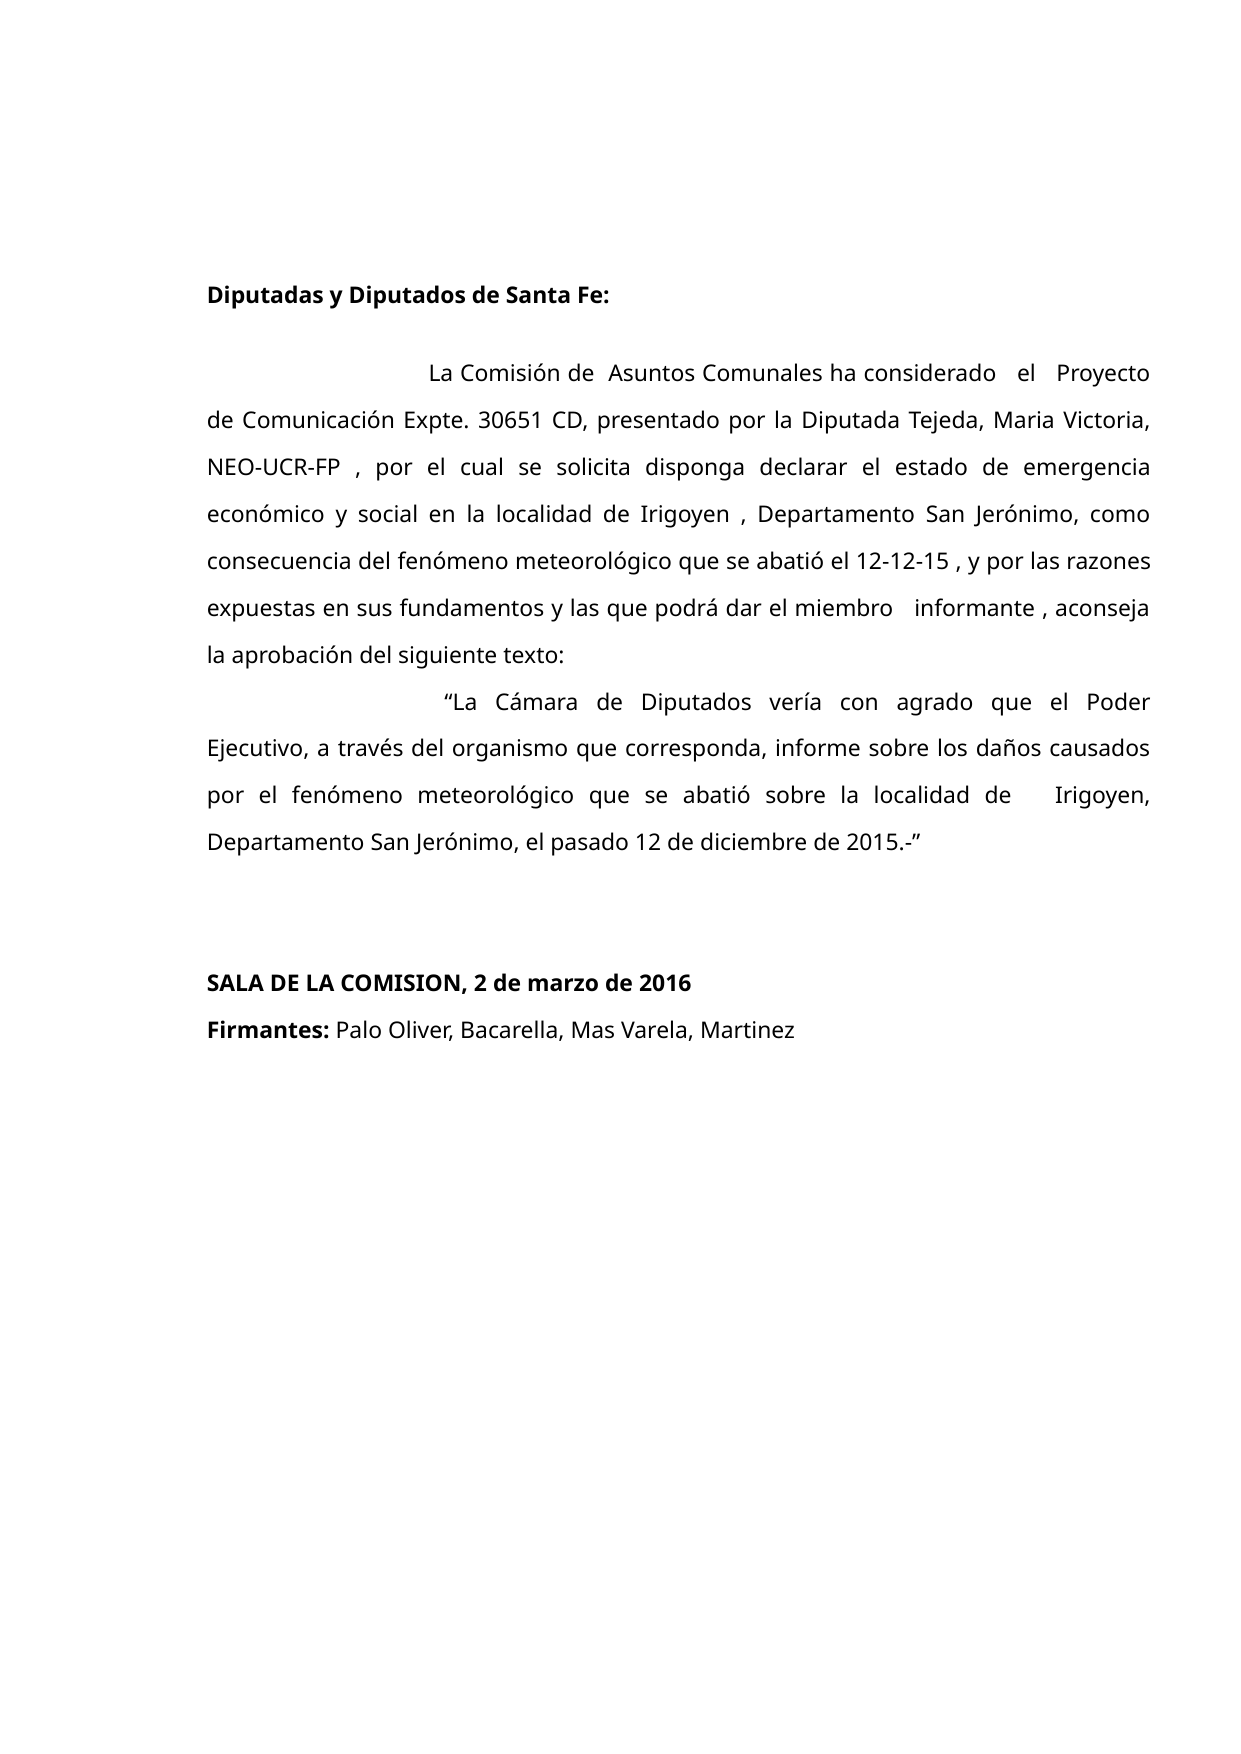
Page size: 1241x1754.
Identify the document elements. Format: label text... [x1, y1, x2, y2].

text La Comisión de Asuntos Comunales ha considerado el Proyecto de Comunicación Expte. 30651 CD, presentado por la Diputada Tejeda, Maria Victoria, NEO-UCR-FP , por el cual se solicita disponga declarar el estado de emergencia económico y social en la localidad de Irigoyen , Departamento San Jerónimo, como consecuencia del fenómeno meteorológico que se abatió el 12-12-15 , y por las razones expuestas en sus fundamentos y las que podrá dar el miembro informante , aconseja la aprobación del siguiente texto: [207, 357, 1152, 670]
text SALA DE LA COMISION, 2 de marzo de 2016 [207, 967, 1152, 998]
text “La Cámara de Diputados vería con agrado que el Poder Ejecutivo, a través del organismo que corresponda, informe sobre los daños causados por el fenómeno meteorológico que se abatió sobre la localidad de Irigoyen, Departamento San Jerónimo, el pasado 12 de diciembre de 2015.-” [207, 686, 1152, 857]
text Diputadas y Diputados de Santa Fe: [207, 248, 1152, 311]
text Firmantes: Palo Oliver, Bacarella, Mas Varela, Martinez [207, 1014, 1152, 1045]
